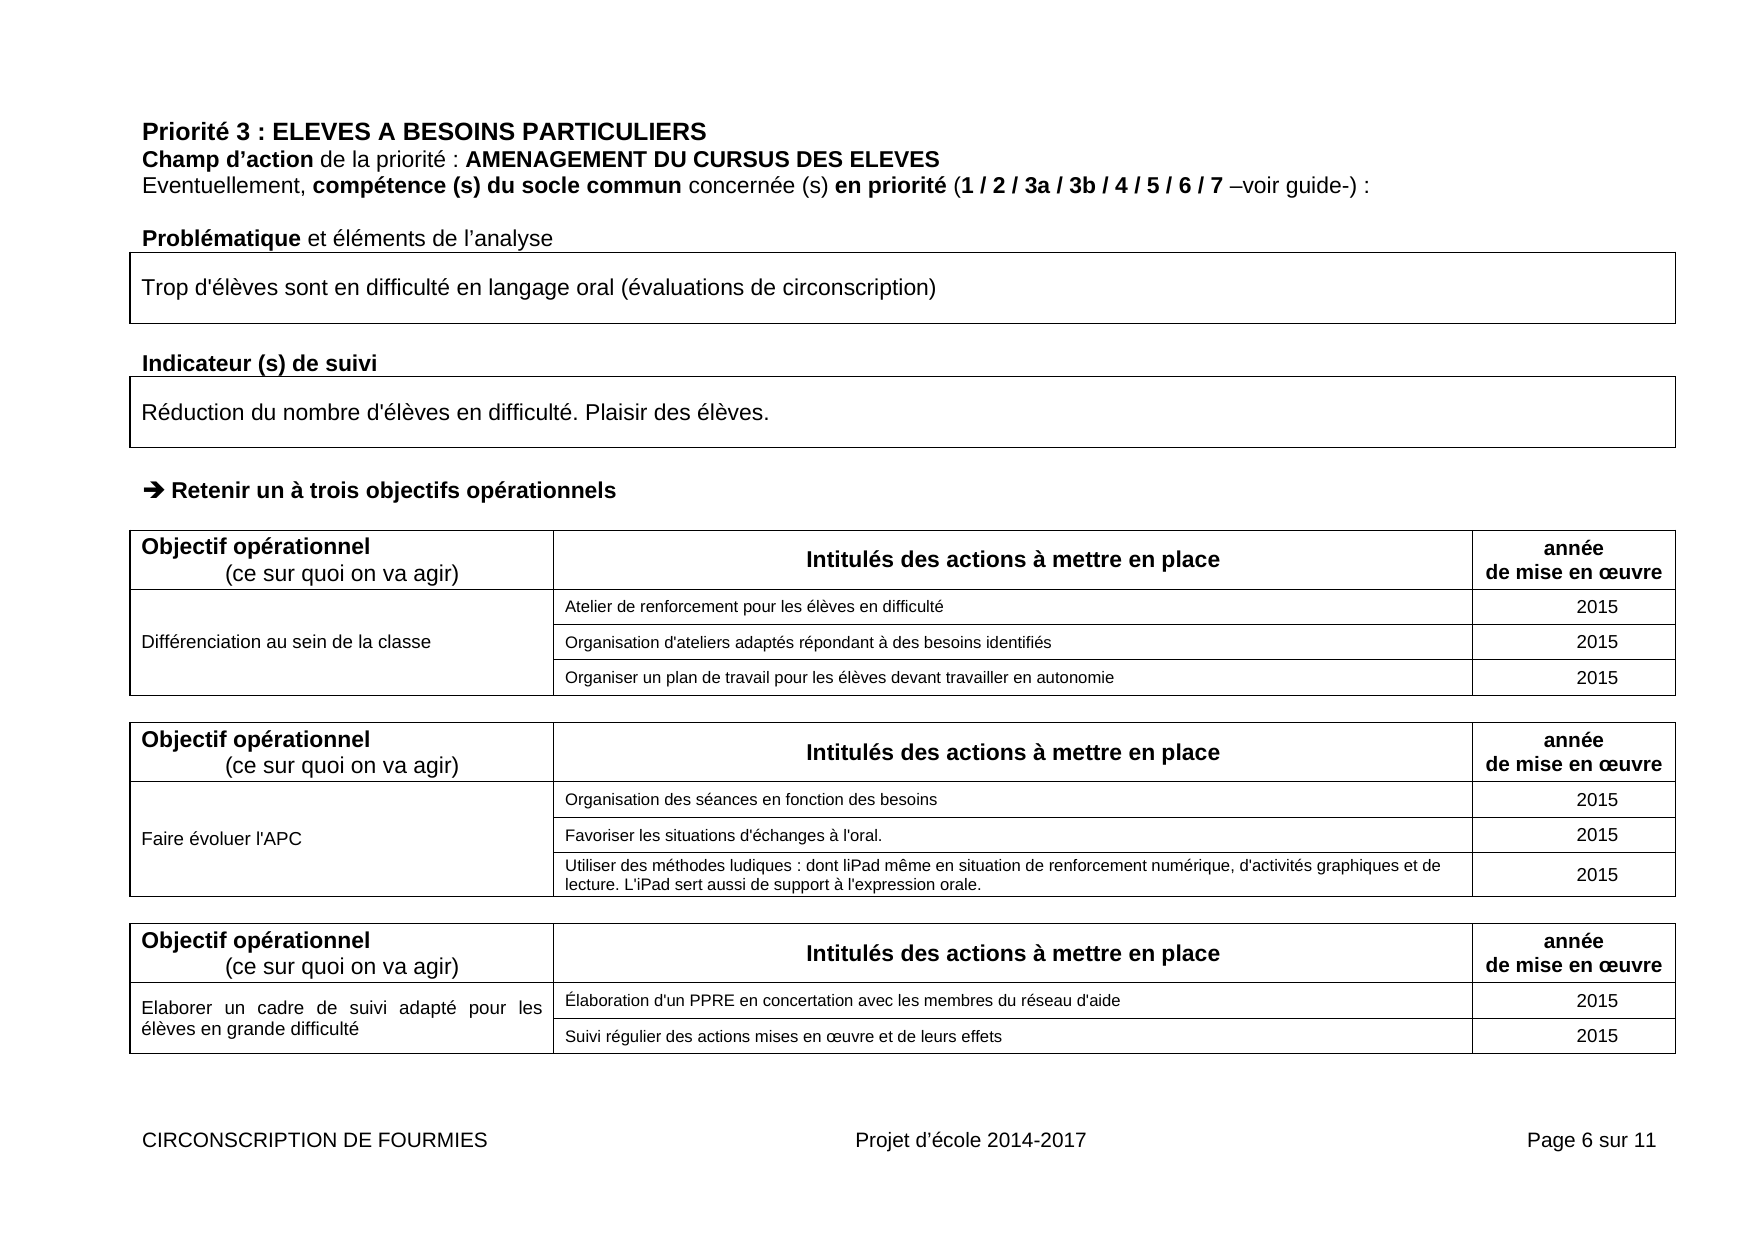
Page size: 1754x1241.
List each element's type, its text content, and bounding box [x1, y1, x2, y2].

table_cell 2015 [1473, 983, 1675, 1018]
text Eventuellement, compétence (s) du socle commun concernée (s) en priorité (1 / 2 / 3a / 3b / 4 / 5 / 6 / 7 –voir guide-) : [142, 172, 1671, 199]
table_cell 2015 [1473, 590, 1675, 624]
table_cell Suivi régulier des actions mises en œuvre et de leurs effets [554, 1019, 1472, 1053]
table_cell 2015 [1473, 818, 1675, 852]
table_header année de mise en œuvre [1473, 924, 1675, 982]
table_cell Elaborer un cadre de suivi adapté pour les élèves en grande difficulté [131, 983, 553, 1053]
table_header Intitulés des actions à mettre en place [554, 723, 1472, 781]
table_header année de mise en œuvre [1473, 723, 1675, 781]
table_header Objectif opérationnel (ce sur quoi on va agir) [131, 531, 553, 588]
table_header Intitulés des actions à mettre en place [554, 531, 1472, 588]
table_cell Utiliser des méthodes ludiques : dont liPad même en situation de renforcement numérique, d'activités graphiques et de lecture. L'iPad sert aussi de support à l'expression orale. [554, 853, 1472, 896]
table_cell 2015 [1473, 782, 1675, 817]
text Indicateur (s) de suivi [142, 350, 1671, 376]
table_cell Organisation des séances en fonction des besoins [554, 782, 1472, 817]
table_cell Différenciation au sein de la classe [131, 590, 553, 695]
table_cell Faire évoluer l'APC [131, 782, 553, 896]
text  Retenir un à trois objectifs opérationnels [142, 477, 1671, 503]
table_header année de mise en œuvre [1473, 531, 1675, 588]
table_cell 2015 [1473, 625, 1675, 659]
table_header Réduction du nombre d'élèves en difficulté. Plaisir des élèves. [131, 377, 1675, 447]
table_header Objectif opérationnel (ce sur quoi on va agir) [131, 924, 553, 982]
table_cell 2015 [1473, 1019, 1675, 1053]
table_cell Atelier de renforcement pour les élèves en difficulté [554, 590, 1472, 624]
table_header Trop d'élèves sont en difficulté en langage oral (évaluations de circonscription) [131, 253, 1675, 322]
text Champ d’action de la priorité : AMENAGEMENT DU CURSUS DES ELEVES [142, 146, 1671, 172]
table_header Intitulés des actions à mettre en place [554, 924, 1472, 982]
table_cell 2015 [1473, 853, 1675, 896]
text Priorité 3 : ELEVES A BESOINS PARTICULIERS [142, 117, 1671, 146]
table_cell 2015 [1473, 660, 1675, 695]
table_cell Organisation d'ateliers adaptés répondant à des besoins identifiés [554, 625, 1472, 659]
text Problématique et éléments de l’analyse [142, 225, 1671, 252]
table_cell Favoriser les situations d'échanges à l'oral. [554, 818, 1472, 852]
table_header Objectif opérationnel (ce sur quoi on va agir) [131, 723, 553, 781]
table_cell Organiser un plan de travail pour les élèves devant travailler en autonomie [554, 660, 1472, 695]
table_cell Élaboration d'un PPRE en concertation avec les membres du réseau d'aide [554, 983, 1472, 1018]
